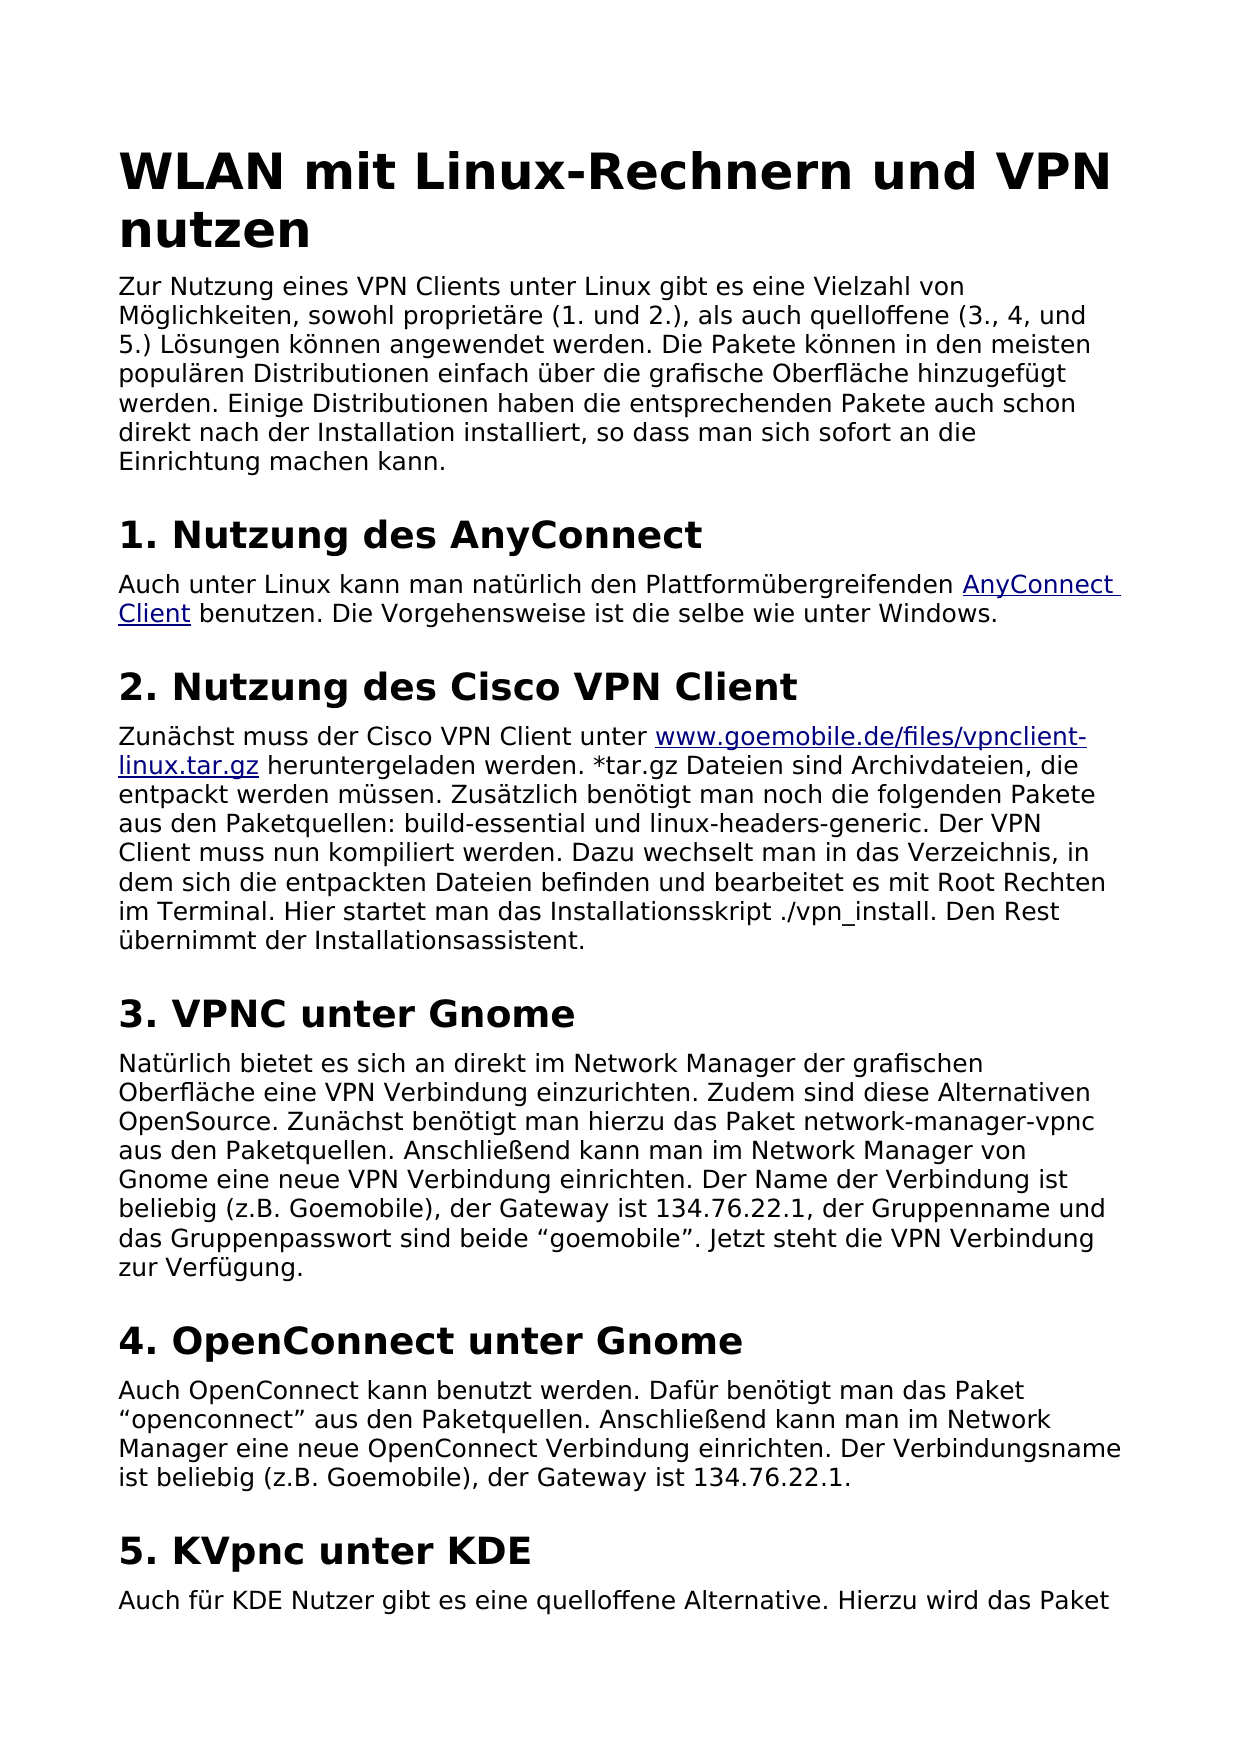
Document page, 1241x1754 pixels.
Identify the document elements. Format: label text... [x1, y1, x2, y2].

subtitle 4. OpenConnect unter Gnome [118, 1320, 1122, 1363]
subtitle 2. Nutzung des Cisco VPN Client [118, 666, 1122, 709]
subtitle 3. VPNC unter Gnome [118, 993, 1122, 1036]
text Zur Nutzung eines VPN Clients unter Linux gibt es eine Vielzahl von Möglichkeiten, sowohl proprietäre (1. und 2.), als auch quelloffene (3., 4, und 5.) Lösungen können angewendet werden. Die Pakete können in den meisten populären Distributionen einfach über die grafische Oberfläche hinzugefügt werden. Einige Distributionen haben die entsprechenden Pakete auch schon direkt nach der Installation installiert, so dass man sich sofort an die Einrichtung machen kann. [118, 272, 1122, 476]
text Auch für KDE Nutzer gibt es eine quelloffene Alternative. Hierzu wird das Paket [118, 1586, 1122, 1615]
subtitle 5. KVpnc unter KDE [118, 1530, 1122, 1574]
text Auch OpenConnect kann benutzt werden. Dafür benötigt man das Paket “openconnect” aus den Paketquellen. Anschließend kann man im Network Manager eine neue OpenConnect Verbindung einrichten. Der Verbindungsname ist beliebig (z.B. Goemobile), der Gateway ist 134.76.22.1. [118, 1376, 1122, 1492]
text Zunächst muss der Cisco VPN Client unter www.goemobile.de/files/vpnclient-linux.tar.gz heruntergeladen werden. *tar.gz Dateien sind Archivdateien, die entpackt werden müssen. Zusätzlich benötigt man noch die folgenden Pakete aus den Paketquellen: build-essential und linux-headers-generic. Der VPN Client muss nun kompiliert werden. Dazu wechselt man in das Verzeichnis, in dem sich die entpackten Dateien befinden und bearbeitet es mit Root Rechten im Terminal. Hier startet man das Installationsskript ./vpn_install. Den Rest übernimmt der Installationsassistent. [118, 722, 1122, 955]
subtitle WLAN mit Linux-Rechnern und VPN nutzen [118, 143, 1122, 259]
subtitle 1. Nutzung des AnyConnect [118, 514, 1122, 557]
text Auch unter Linux kann man natürlich den Plattformübergreifenden AnyConnect Client benutzen. Die Vorgehensweise ist die selbe wie unter Windows. [118, 570, 1122, 628]
text Natürlich bietet es sich an direkt im Network Manager der grafischen Oberfläche eine VPN Verbindung einzurichten. Zudem sind diese Alternativen OpenSource. Zunächst benötigt man hierzu das Paket network-manager-vpnc aus den Paketquellen. Anschließend kann man im Network Manager von Gnome eine neue VPN Verbindung einrichten. Der Name der Verbindung ist beliebig (z.B. Goemobile), der Gateway ist 134.76.22.1, der Gruppenname und das Gruppenpasswort sind beide “goemobile”. Jetzt steht die VPN Verbindung zur Verfügung. [118, 1049, 1122, 1282]
